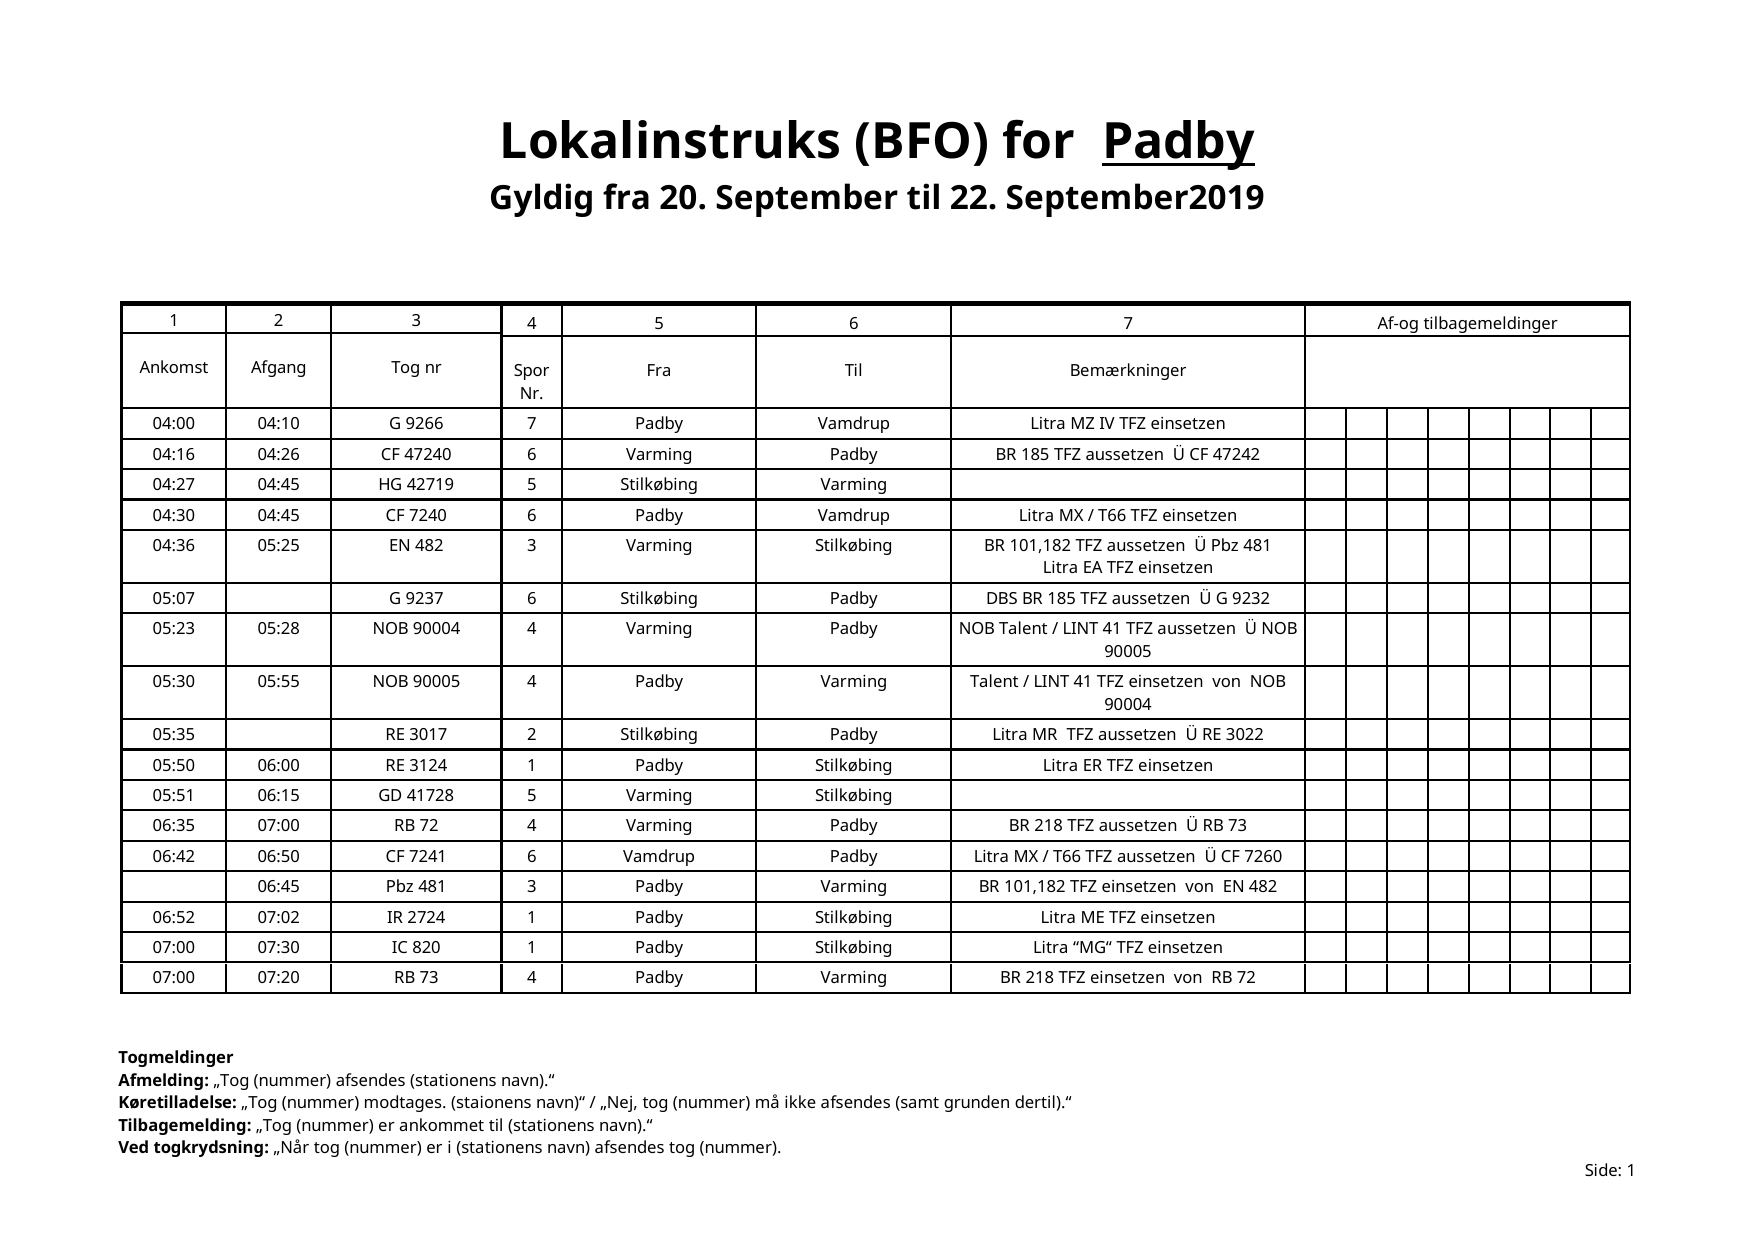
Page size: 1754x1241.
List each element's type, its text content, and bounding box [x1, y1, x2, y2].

table_cell 05:55 [227, 667, 330, 718]
table_cell Padby [563, 933, 755, 961]
table_cell [1306, 531, 1345, 582]
table_cell Talent / LINT 41 TFZ einsetzen von NOB 90004 [952, 667, 1304, 718]
table_cell Varming [757, 964, 950, 992]
table_header 7 Bemærkninger [952, 337, 1304, 407]
table_cell [1511, 584, 1549, 612]
table_cell [1306, 409, 1345, 438]
table_cell [1429, 933, 1468, 961]
table_cell [1388, 903, 1427, 931]
table_cell [1511, 964, 1549, 992]
table_cell G 9237 [332, 584, 500, 612]
table_cell [1592, 440, 1629, 468]
table_cell Varming [563, 531, 755, 582]
table_cell [1429, 842, 1468, 870]
table_cell [1306, 811, 1345, 840]
table_cell BR 218 TFZ aussetzen Ü RB 73 [952, 811, 1304, 840]
table_cell 1 [503, 903, 561, 931]
table_cell [1592, 842, 1629, 870]
table_cell RB 73 [332, 964, 500, 992]
table_cell [1429, 409, 1468, 438]
table_cell [1429, 781, 1468, 809]
table_cell [1470, 614, 1509, 665]
table_cell [1511, 842, 1549, 870]
table_cell HG 42719 [332, 470, 500, 498]
table_cell [1388, 964, 1427, 992]
table_cell [1306, 440, 1345, 468]
table_cell [1470, 501, 1509, 529]
table_cell [1306, 751, 1345, 779]
table_cell Stilkøbing [563, 584, 755, 612]
table_cell 06:35 [123, 811, 225, 840]
table_cell [1306, 720, 1345, 748]
table_cell [1511, 667, 1549, 718]
table_cell Litra MR TFZ aussetzen Ü RE 3022 [952, 720, 1304, 748]
table_cell 3 [503, 872, 561, 901]
table_cell Varming [757, 872, 950, 901]
table_cell [1306, 781, 1345, 809]
table_cell Litra “MG“ TFZ einsetzen [952, 933, 1304, 961]
table_cell [1592, 811, 1629, 840]
table_cell [1470, 584, 1509, 612]
table_cell 4 [503, 667, 561, 718]
table_cell Litra MX / T66 TFZ einsetzen [952, 501, 1304, 529]
table_cell DBS BR 185 TFZ aussetzen Ü G 9232 [952, 584, 1304, 612]
table_cell [1306, 470, 1345, 498]
table_cell [1347, 667, 1386, 718]
table_cell [1347, 409, 1386, 438]
table_cell [1470, 903, 1509, 931]
table_cell 4 [503, 964, 561, 992]
table_cell [1388, 781, 1427, 809]
table_cell [1388, 531, 1427, 582]
table_cell [1551, 584, 1590, 612]
table_cell [1347, 470, 1386, 498]
table_header Af-og tilbagemeldinger [1306, 306, 1629, 335]
table_cell BR 218 TFZ einsetzen von RB 72 [952, 964, 1304, 992]
table_cell [1429, 903, 1468, 931]
table_cell 04:10 [227, 409, 330, 438]
table_cell CF 7241 [332, 842, 500, 870]
table_cell [1551, 440, 1590, 468]
table_cell [1388, 842, 1427, 870]
table_cell [1429, 964, 1468, 992]
table_cell BR 185 TFZ aussetzen Ü CF 47242 [952, 440, 1304, 468]
table_cell 04:45 [227, 470, 330, 498]
table_cell 05:35 [123, 720, 225, 748]
table_cell 05:07 [123, 584, 225, 612]
table_cell 06:15 [227, 781, 330, 809]
table_cell [1347, 964, 1386, 992]
table_cell [1592, 470, 1629, 498]
table_cell Stilkøbing [563, 470, 755, 498]
table_cell [1306, 842, 1345, 870]
table_cell 5 [503, 781, 561, 809]
table_cell [1551, 614, 1590, 665]
table_cell Litra ER TFZ einsetzen [952, 751, 1304, 779]
table_cell [1511, 531, 1549, 582]
table_cell [1388, 470, 1427, 498]
table_cell [1551, 781, 1590, 809]
table_header 2 Afgang [227, 306, 330, 332]
table_cell NOB 90005 [332, 667, 500, 718]
table_cell RB 72 [332, 811, 500, 840]
table_cell NOB Talent / LINT 41 TFZ aussetzen Ü NOB 90005 [952, 614, 1304, 665]
table_cell [1306, 903, 1345, 931]
table_cell 6 [503, 440, 561, 468]
table_cell [1388, 811, 1427, 840]
table_cell [1511, 501, 1549, 529]
table_cell CF 7240 [332, 501, 500, 529]
table_cell Padby [563, 751, 755, 779]
table_cell Pbz 481 [332, 872, 500, 901]
table_cell [1347, 842, 1386, 870]
table_cell [1592, 903, 1629, 931]
table_cell [1592, 667, 1629, 718]
table_cell Varming [563, 614, 755, 665]
table_cell [1388, 409, 1427, 438]
table_cell [1429, 720, 1468, 748]
table_cell [1347, 872, 1386, 901]
table_cell 04:00 [123, 409, 225, 438]
table_cell [1347, 781, 1386, 809]
table_cell [1592, 584, 1629, 612]
table_cell [1470, 531, 1509, 582]
table_cell 1 [503, 751, 561, 779]
table_cell [123, 872, 225, 901]
table_cell [1429, 440, 1468, 468]
table_cell [1592, 501, 1629, 529]
table_cell [1429, 872, 1468, 901]
table_cell [1347, 903, 1386, 931]
table_cell Varming [563, 440, 755, 468]
table_cell [1388, 614, 1427, 665]
table_cell Vamdrup [757, 409, 950, 438]
table_cell Padby [757, 720, 950, 748]
table_cell 4 [503, 614, 561, 665]
table_cell G 9266 [332, 409, 500, 438]
table_cell [1347, 720, 1386, 748]
table_cell [1470, 842, 1509, 870]
table_cell 04:36 [123, 531, 225, 582]
table_cell 3 [503, 531, 561, 582]
table_cell [1429, 811, 1468, 840]
table_cell [1551, 667, 1590, 718]
table_cell [1551, 531, 1590, 582]
table_header 6 Til [757, 337, 950, 407]
table_cell [1347, 501, 1386, 529]
table_cell [1347, 751, 1386, 779]
table_cell [1511, 409, 1549, 438]
table_cell Padby [563, 667, 755, 718]
table_cell [952, 470, 1304, 498]
table_cell [1347, 584, 1386, 612]
table_header [1306, 337, 1629, 407]
table_cell 06:00 [227, 751, 330, 779]
table_header 3 Tog nr [332, 334, 500, 407]
table_cell Padby [757, 584, 950, 612]
table_cell 07:02 [227, 903, 330, 931]
table_cell IC 820 [332, 933, 500, 961]
table_cell [1511, 781, 1549, 809]
table_cell 07:30 [227, 933, 330, 961]
table_cell [1551, 470, 1590, 498]
table_cell 4 [503, 811, 561, 840]
table_cell RE 3017 [332, 720, 500, 748]
table_cell 05:51 [123, 781, 225, 809]
table_cell [1388, 501, 1427, 529]
table_cell [1551, 751, 1590, 779]
table_cell Varming [563, 781, 755, 809]
table_cell Stilkøbing [757, 933, 950, 961]
table_cell BR 101,182 TFZ aussetzen Ü Pbz 481 Litra EA TFZ einsetzen [952, 531, 1304, 582]
table_cell [1388, 872, 1427, 901]
table_cell [1470, 720, 1509, 748]
table_cell [1551, 409, 1590, 438]
table_cell RE 3124 [332, 751, 500, 779]
table_cell 6 [503, 501, 561, 529]
table_header 5 Fra [563, 306, 755, 335]
table_cell Padby [757, 811, 950, 840]
table_cell CF 47240 [332, 440, 500, 468]
table_cell Padby [563, 903, 755, 931]
table_cell 05:28 [227, 614, 330, 665]
table_cell [1592, 781, 1629, 809]
table_cell [1592, 614, 1629, 665]
table_header 1 Ankomst [123, 334, 225, 407]
table_cell [1388, 933, 1427, 961]
table_cell [1592, 751, 1629, 779]
table_cell [1551, 842, 1590, 870]
table_cell [952, 781, 1304, 809]
table_cell [1429, 531, 1468, 582]
table_cell [1511, 872, 1549, 901]
table_cell Stilkøbing [757, 751, 950, 779]
table_cell [1511, 440, 1549, 468]
table_cell 06:52 [123, 903, 225, 931]
table_cell Padby [757, 614, 950, 665]
table_cell [1592, 933, 1629, 961]
table_cell 06:50 [227, 842, 330, 870]
table_cell [1551, 933, 1590, 961]
table_cell [227, 584, 330, 612]
table_cell [1511, 933, 1549, 961]
table_cell [1388, 440, 1427, 468]
table_cell EN 482 [332, 531, 500, 582]
table_cell [1306, 501, 1345, 529]
table_cell [1347, 811, 1386, 840]
table_cell [1470, 933, 1509, 961]
table_cell Stilkøbing [757, 903, 950, 931]
table_cell 04:45 [227, 501, 330, 529]
table_cell [1592, 409, 1629, 438]
table_cell [1388, 751, 1427, 779]
table_cell [1551, 964, 1590, 992]
table_cell 07:00 [123, 964, 225, 992]
table_cell [1306, 667, 1345, 718]
table_cell [1470, 751, 1509, 779]
table_cell [1470, 409, 1509, 438]
table_cell 05:23 [123, 614, 225, 665]
table_cell GD 41728 [332, 781, 500, 809]
table_cell 07:00 [227, 811, 330, 840]
table_cell [1551, 501, 1590, 529]
table_header 7 Bemærkninger [952, 306, 1304, 335]
table_cell [227, 720, 330, 748]
table_cell [1592, 720, 1629, 748]
table_cell [1429, 470, 1468, 498]
table_header 1 Ankomst [123, 306, 225, 332]
table_cell 04:27 [123, 470, 225, 498]
table_cell 07:00 [123, 933, 225, 961]
table_cell [1511, 903, 1549, 931]
table_cell [1429, 584, 1468, 612]
table_cell Stilkøbing [563, 720, 755, 748]
table_cell 04:16 [123, 440, 225, 468]
table_cell Vamdrup [563, 842, 755, 870]
table_cell NOB 90004 [332, 614, 500, 665]
table_header 3 Tog nr [332, 306, 500, 332]
table_cell [1306, 614, 1345, 665]
table_cell Padby [757, 842, 950, 870]
table_header 6 Til [757, 306, 950, 335]
table_cell 05:50 [123, 751, 225, 779]
table_cell [1347, 933, 1386, 961]
table_cell [1347, 531, 1386, 582]
table_cell Padby [563, 872, 755, 901]
table_cell Vamdrup [757, 501, 950, 529]
table_cell Padby [563, 501, 755, 529]
table_cell [1388, 720, 1427, 748]
table_header 2 Afgang [227, 334, 330, 407]
table_cell BR 101,182 TFZ einsetzen von EN 482 [952, 872, 1304, 901]
table_cell 7 [503, 409, 561, 438]
table_cell [1306, 964, 1345, 992]
table_cell 04:30 [123, 501, 225, 529]
table_cell Stilkøbing [757, 531, 950, 582]
table_cell [1470, 781, 1509, 809]
table_cell 5 [503, 470, 561, 498]
table_cell 6 [503, 842, 561, 870]
table_cell 1 [503, 933, 561, 961]
table_cell [1429, 614, 1468, 665]
table_cell 06:45 [227, 872, 330, 901]
table_cell [1511, 720, 1549, 748]
table_cell Padby [757, 440, 950, 468]
table_cell 2 [503, 720, 561, 748]
table_cell [1551, 872, 1590, 901]
table_cell Litra MZ IV TFZ einsetzen [952, 409, 1304, 438]
table_cell [1470, 667, 1509, 718]
table_header 5 Fra [563, 337, 755, 407]
table_cell [1306, 933, 1345, 961]
table_cell [1388, 667, 1427, 718]
table_cell [1551, 903, 1590, 931]
table_cell [1551, 811, 1590, 840]
table_cell [1306, 872, 1345, 901]
table_cell [1592, 872, 1629, 901]
table_cell Stilkøbing [757, 781, 950, 809]
table_cell [1429, 501, 1468, 529]
table_cell Padby [563, 409, 755, 438]
table_cell 6 [503, 584, 561, 612]
table_cell [1388, 584, 1427, 612]
table_header 4 Spor Nr. [503, 337, 561, 407]
table_cell [1429, 667, 1468, 718]
table_cell [1429, 751, 1468, 779]
table_cell [1592, 964, 1629, 992]
table_cell Varming [757, 470, 950, 498]
table_cell [1470, 872, 1509, 901]
table_cell [1511, 751, 1549, 779]
table_cell [1511, 614, 1549, 665]
table_cell [1470, 964, 1509, 992]
table_cell Padby [563, 964, 755, 992]
table_cell 05:25 [227, 531, 330, 582]
table_cell Varming [563, 811, 755, 840]
table_cell [1347, 614, 1386, 665]
table_cell [1347, 440, 1386, 468]
table_cell Litra MX / T66 TFZ aussetzen Ü CF 7260 [952, 842, 1304, 870]
table_cell [1511, 470, 1549, 498]
table_cell 05:30 [123, 667, 225, 718]
table_cell 06:42 [123, 842, 225, 870]
table_cell [1470, 440, 1509, 468]
table_cell 07:20 [227, 964, 330, 992]
table_cell [1470, 811, 1509, 840]
table_cell [1470, 470, 1509, 498]
table_cell [1592, 531, 1629, 582]
table_cell IR 2724 [332, 903, 500, 931]
table_cell [1306, 584, 1345, 612]
table_cell [1511, 811, 1549, 840]
table_cell [1551, 720, 1590, 748]
table_cell Varming [757, 667, 950, 718]
table_cell Litra ME TFZ einsetzen [952, 903, 1304, 931]
table_header 4 Spor Nr. [503, 306, 561, 335]
table_cell 04:26 [227, 440, 330, 468]
